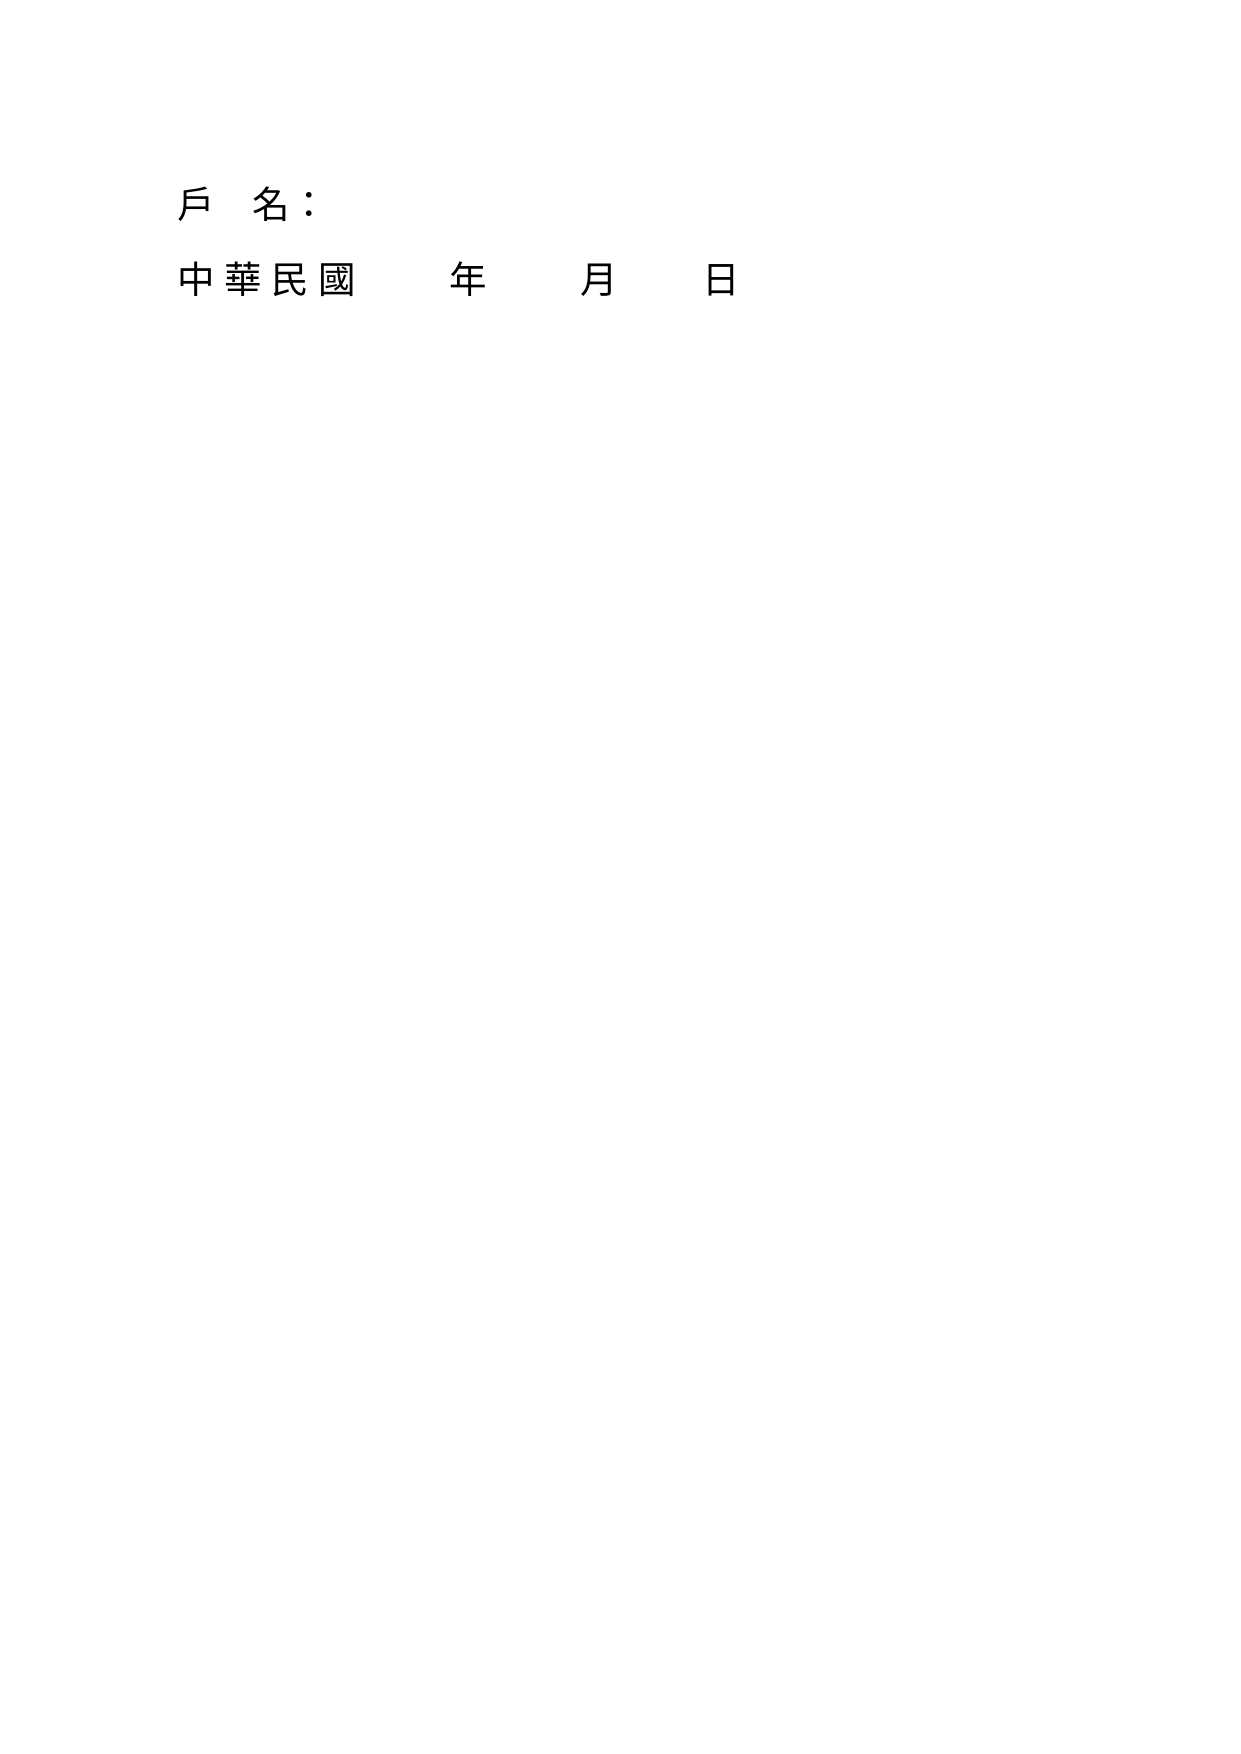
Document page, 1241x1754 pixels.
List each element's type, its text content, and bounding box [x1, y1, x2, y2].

text 戶 名： [177, 164, 1092, 239]
text 中 華 民 國 年 月 日 [177, 239, 1092, 314]
